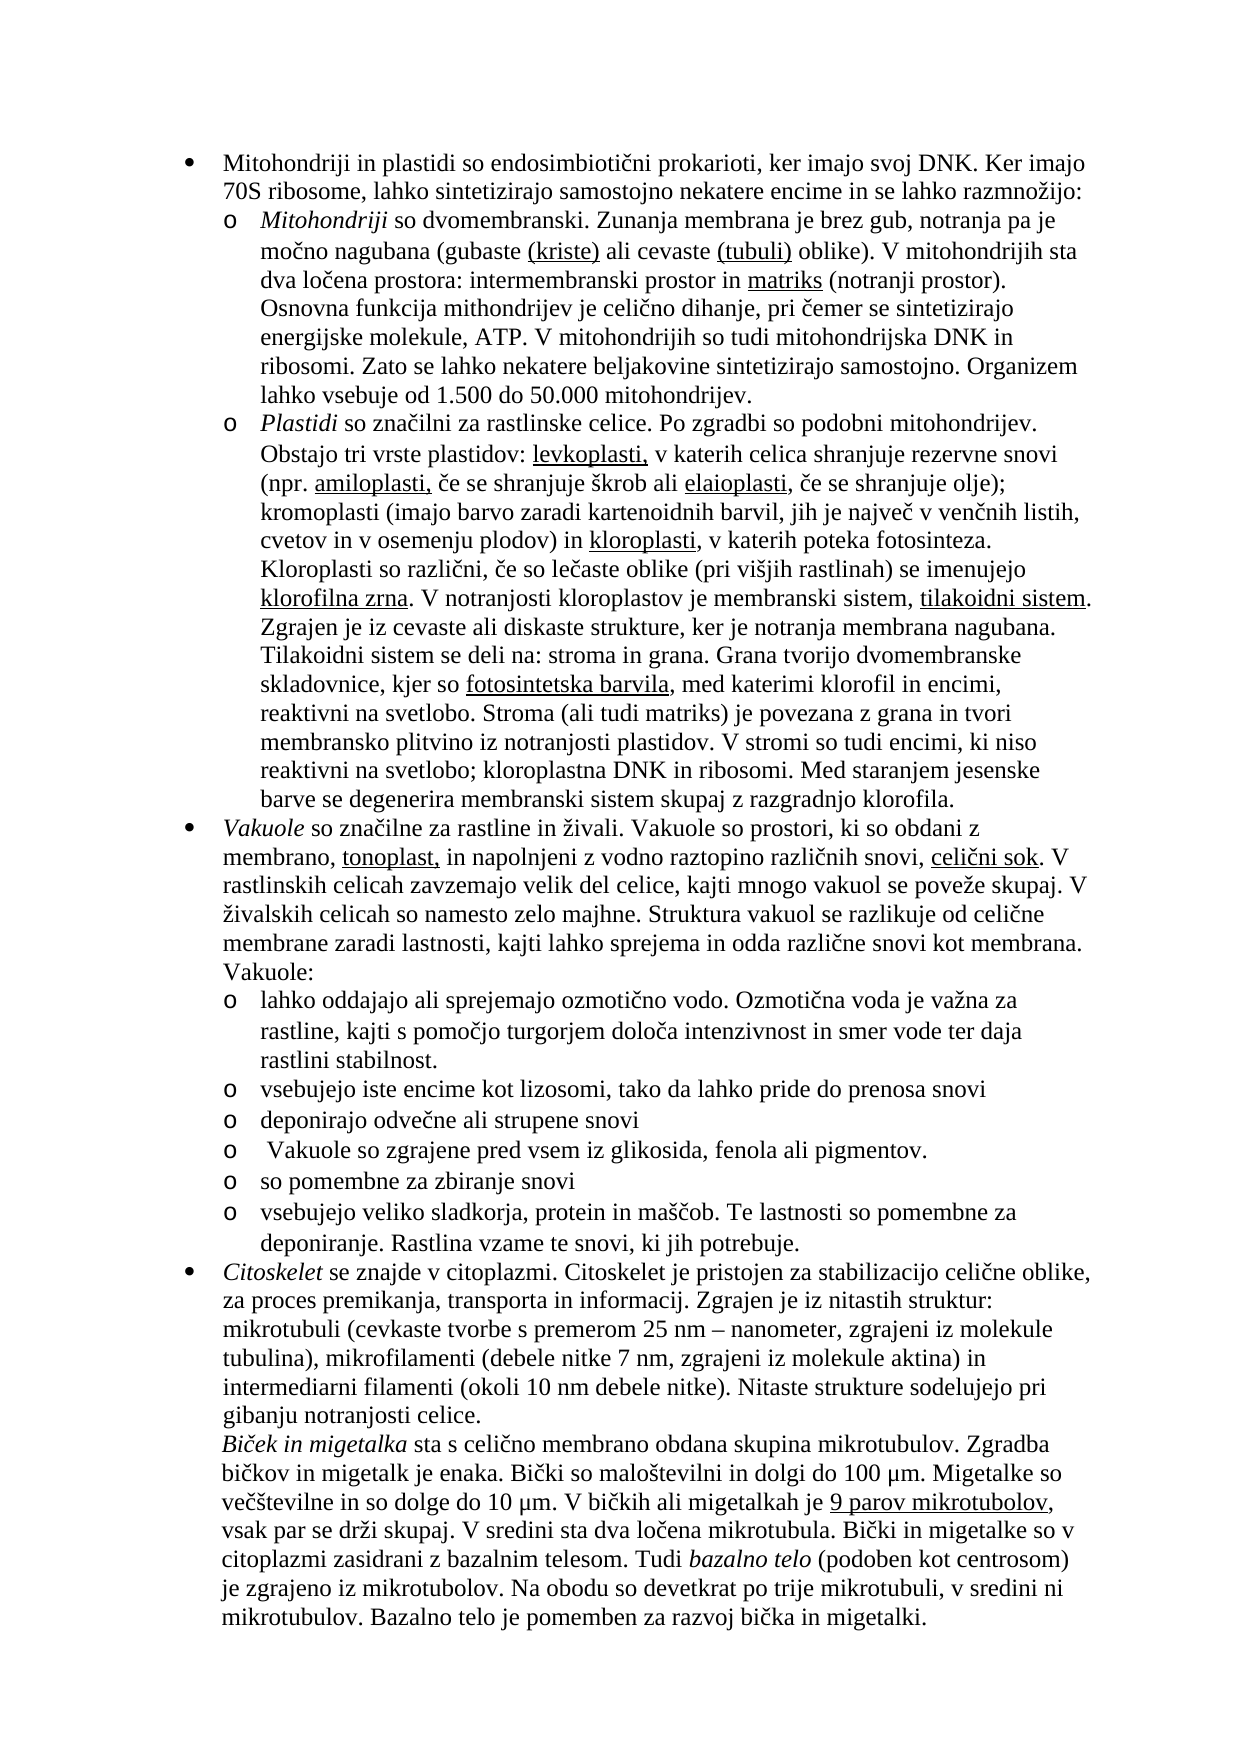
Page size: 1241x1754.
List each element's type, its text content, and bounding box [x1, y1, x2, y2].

list Mitohondriji in plastidi so endosimbiotični prokarioti, ker imajo svoj DNK. Ker imajo 70S ribosome, lahko sintetizirajo samostojno nekatere encime in se lahko razmnožijo: [185, 148, 1093, 205]
list vsebujejo iste encime kot lizosomi, tako da lahko pride do prenosa snovi [223, 1074, 1093, 1105]
list Vakuole so značilne za rastline in živali. Vakuole so prostori, ki so obdani z membrano, tonoplast, in napolnjeni z vodno raztopino različnih snovi, celični sok. V rastlinskih celicah zavzemajo velik del celice, kajti mnogo vakuol se poveže skupaj. V živalskih celicah so namesto zelo majhne. Struktura vakuol se razlikuje od celične membrane zaradi lastnosti, kajti lahko sprejema in odda različne snovi kot membrana. Vakuole: [185, 813, 1093, 986]
list deponirajo odvečne ali strupene snovi [223, 1105, 1093, 1136]
list Vakuole so zgrajene pred vsem iz glikosida, fenola ali pigmentov. [223, 1136, 1093, 1166]
list vsebujejo veliko sladkorja, protein in maščob. Te lastnosti so pomembne za deponiranje. Rastlina vzame te snovi, ki jih potrebuje. [223, 1197, 1093, 1257]
text Kloroplasti so različni, če so lečaste oblike (pri višjih rastlinah) se imenujejo klorofilna zrna. V notranjosti kloroplastov je membranski sistem, tilakoidni sistem. Zgrajen je iz cevaste ali diskaste strukture, ker je notranja membrana nagubana. Tilakoidni sistem se deli na: stroma in grana. Grana tvorijo dvomembranske skladovnice, kjer so fotosintetska barvila, med katerimi klorofil in encimi, reaktivni na svetlobo. Stroma (ali tudi matriks) je povezana z grana in tvori membransko plitvino iz notranjosti plastidov. V stromi so tudi encimi, ki niso reaktivni na svetlobo; kloroplastna DNK in ribosomi. Med staranjem jesenske barve se degenerira membranski sistem skupaj z razgradnjo klorofila. [260, 554, 1093, 813]
list so pomembne za zbiranje snovi [223, 1166, 1093, 1197]
list Mitohondriji so dvomembranski. Zunanja membrana je brez gub, notranja pa je močno nagubana (gubaste (kriste) ali cevaste (tubuli) oblike). V mitohondrijih sta dva ločena prostora: intermembranski prostor in matriks (notranji prostor). Osnovna funkcija mithondrijev je celično dihanje, pri čemer se sintetizirajo energijske molekule, ATP. V mitohondrijih so tudi mitohondrijska DNK in ribosomi. Zato se lahko nekatere beljakovine sintetizirajo samostojno. Organizem lahko vsebuje od 1.500 do 50.000 mitohondrijev. [223, 205, 1093, 408]
list lahko oddajajo ali sprejemajo ozmotično vodo. Ozmotična voda je važna za rastline, kajti s pomočjo turgorjem določa intenzivnost in smer vode ter daja rastlini stabilnost. [223, 986, 1093, 1074]
list Citoskelet se znajde v citoplazmi. Citoskelet je pristojen za stabilizacijo celične oblike, za proces premikanja, transporta in informacij. Zgrajen je iz nitastih struktur: mikrotubuli (cevkaste tvorbe s premerom 25 nm – nanometer, zgrajeni iz molekule tubulina), mikrofilamenti (debele nitke 7 nm, zgrajeni iz molekule aktina) in intermediarni filamenti (okoli 10 nm debele nitke). Nitaste strukture sodelujejo pri gibanju notranjosti celice. [185, 1257, 1093, 1429]
list Plastidi so značilni za rastlinske celice. Po zgradbi so podobni mitohondrijev. Obstajo tri vrste plastidov: levkoplasti, v katerih celica shranjuje rezervne snovi (npr. amiloplasti, če se shranjuje škrob ali elaioplasti, če se shranjuje olje); kromoplasti (imajo barvo zaradi kartenoidnih barvil, jih je največ v venčnih listih, cvetov in v osemenju plodov) in kloroplasti, v katerih poteka fotosinteza. [223, 408, 1093, 554]
text Biček in migetalka sta s celično membrano obdana skupina mikrotubulov. Zgradba bičkov in migetalk je enaka. Bički so maloštevilni in dolgi do 100 μm. Migetalke so večštevilne in so dolge do 10 μm. V bičkih ali migetalkah je 9 parov mikrotubolov, vsak par se drži skupaj. V sredini sta dva ločena mikrotubula. Bički in migetalke so v citoplazmi zasidrani z bazalnim telesom. Tudi bazalno telo (podoben kot centrosom) je zgrajeno iz mikrotubolov. Na obodu so devetkrat po trije mikrotubuli, v sredini ni mikrotubulov. Bazalno telo je pomemben za razvoj bička in migetalki. [221, 1429, 1093, 1631]
